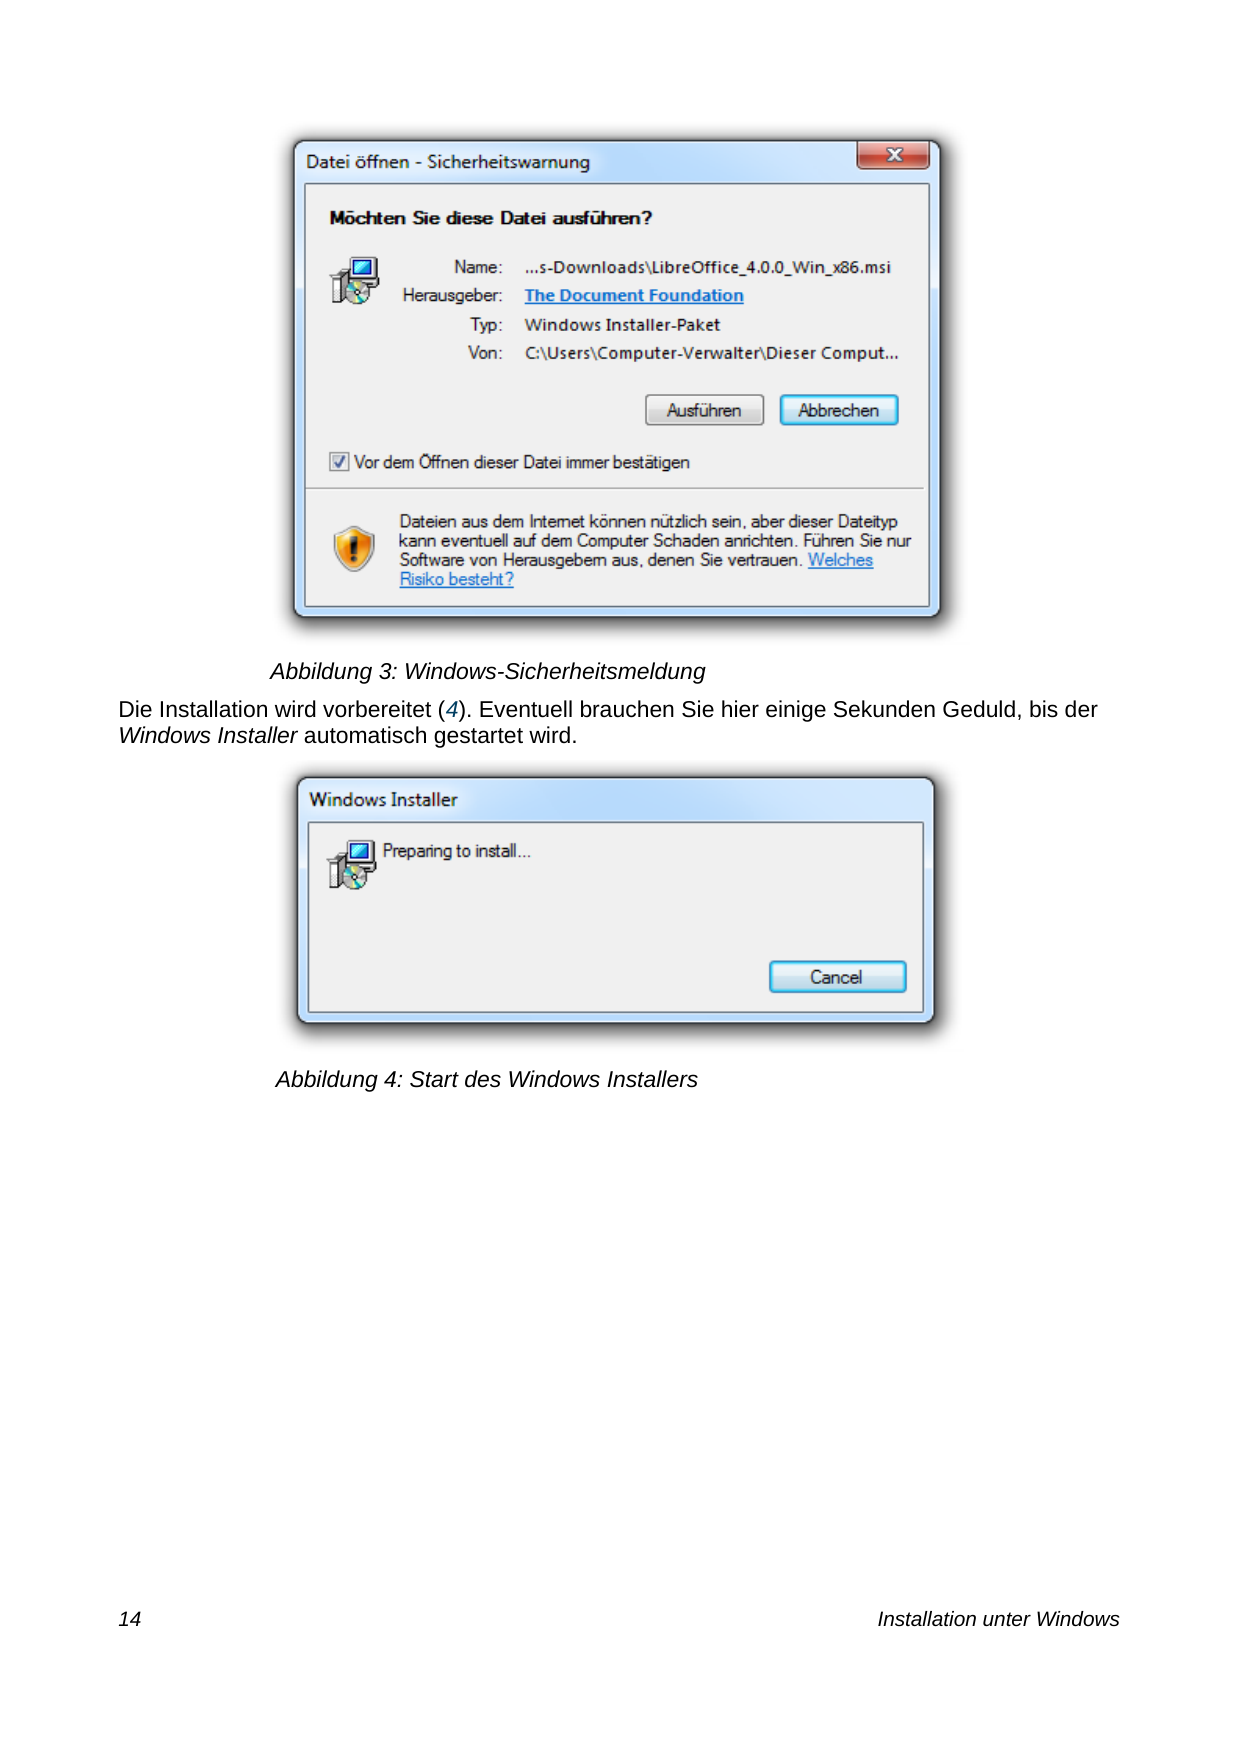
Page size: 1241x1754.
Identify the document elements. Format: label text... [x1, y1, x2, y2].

text Die Installation wird vorbereitet (Abbildung 4). Eventuell brauchen Sie hier einige Sekunden Geduld, bis der Windows Installer automatisch gestartet wird. [118, 696, 1122, 749]
picture [270, 118, 971, 646]
picture [275, 760, 965, 1055]
text Abbildung 3: Windows-Sicherheitsmeldung [270, 658, 970, 684]
text Abbildung 4: Start des Windows Installers [276, 1066, 965, 1093]
